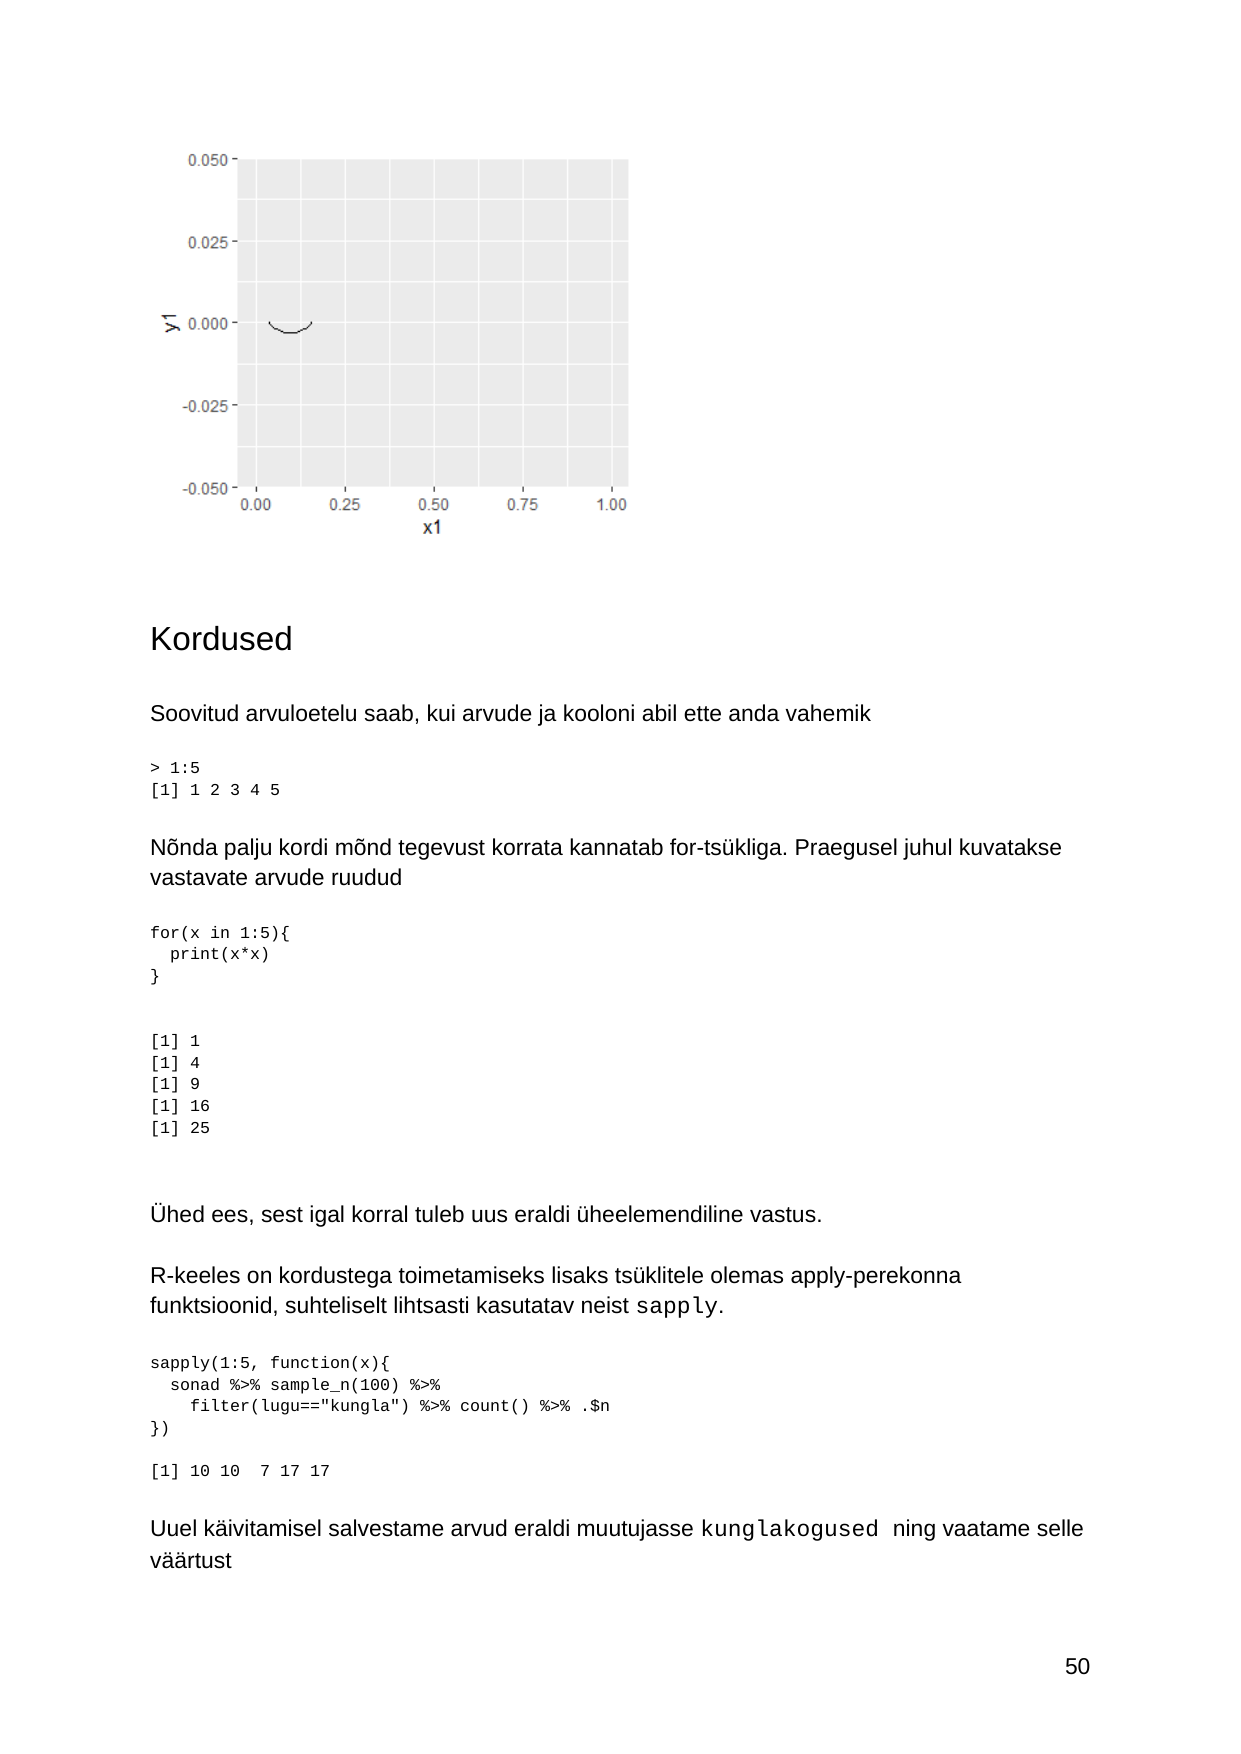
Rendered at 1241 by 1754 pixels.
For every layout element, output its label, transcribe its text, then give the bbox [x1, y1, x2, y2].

text [1] 9 [150, 1076, 1090, 1095]
text [1] 1 [150, 1033, 1090, 1051]
text Soovitud arvuloetelu saab, kui arvude ja kooloni abil ette anda vahemik [150, 700, 1090, 726]
text print(x*x) [150, 946, 1090, 965]
text [1] 10 10 7 17 17 [150, 1463, 1090, 1482]
text }) [150, 1420, 1090, 1438]
text sonad %>% sample_n(100) %>% [150, 1376, 1090, 1395]
picture [150, 150, 639, 547]
text R-keeles on kordustega toimetamiseks lisaks tsüklitele olemas apply-perekonna funktsioonid, suhteliselt lihtsasti kasutatav neist sapply. [150, 1262, 1090, 1320]
subtitle Kordused [150, 618, 1090, 657]
text for(x in 1:5){ [150, 924, 1090, 943]
text [1] 4 [150, 1054, 1090, 1073]
text [1] 16 [150, 1098, 1090, 1116]
text Uuel käivitamisel salvestame arvud eraldi muutujasse kunglakogused ning vaatame selle väärtust [150, 1515, 1090, 1573]
text [1] 1 2 3 4 5 [150, 782, 1090, 801]
text > 1:5 [150, 760, 1090, 779]
text sapply(1:5, function(x){ [150, 1355, 1090, 1373]
text Ühed ees, sest igal korral tuleb uus eraldi üheelemendiline vastus. [150, 1201, 1090, 1228]
text filter(lugu=="kungla") %>% count() %>% .$n [150, 1398, 1090, 1417]
text } [150, 968, 1090, 986]
text [1] 25 [150, 1119, 1090, 1138]
text Nõnda palju kordi mõnd tegevust korrata kannatab for-tsükliga. Praegusel juhul kuvatakse vastavate arvude ruudud [150, 834, 1090, 890]
